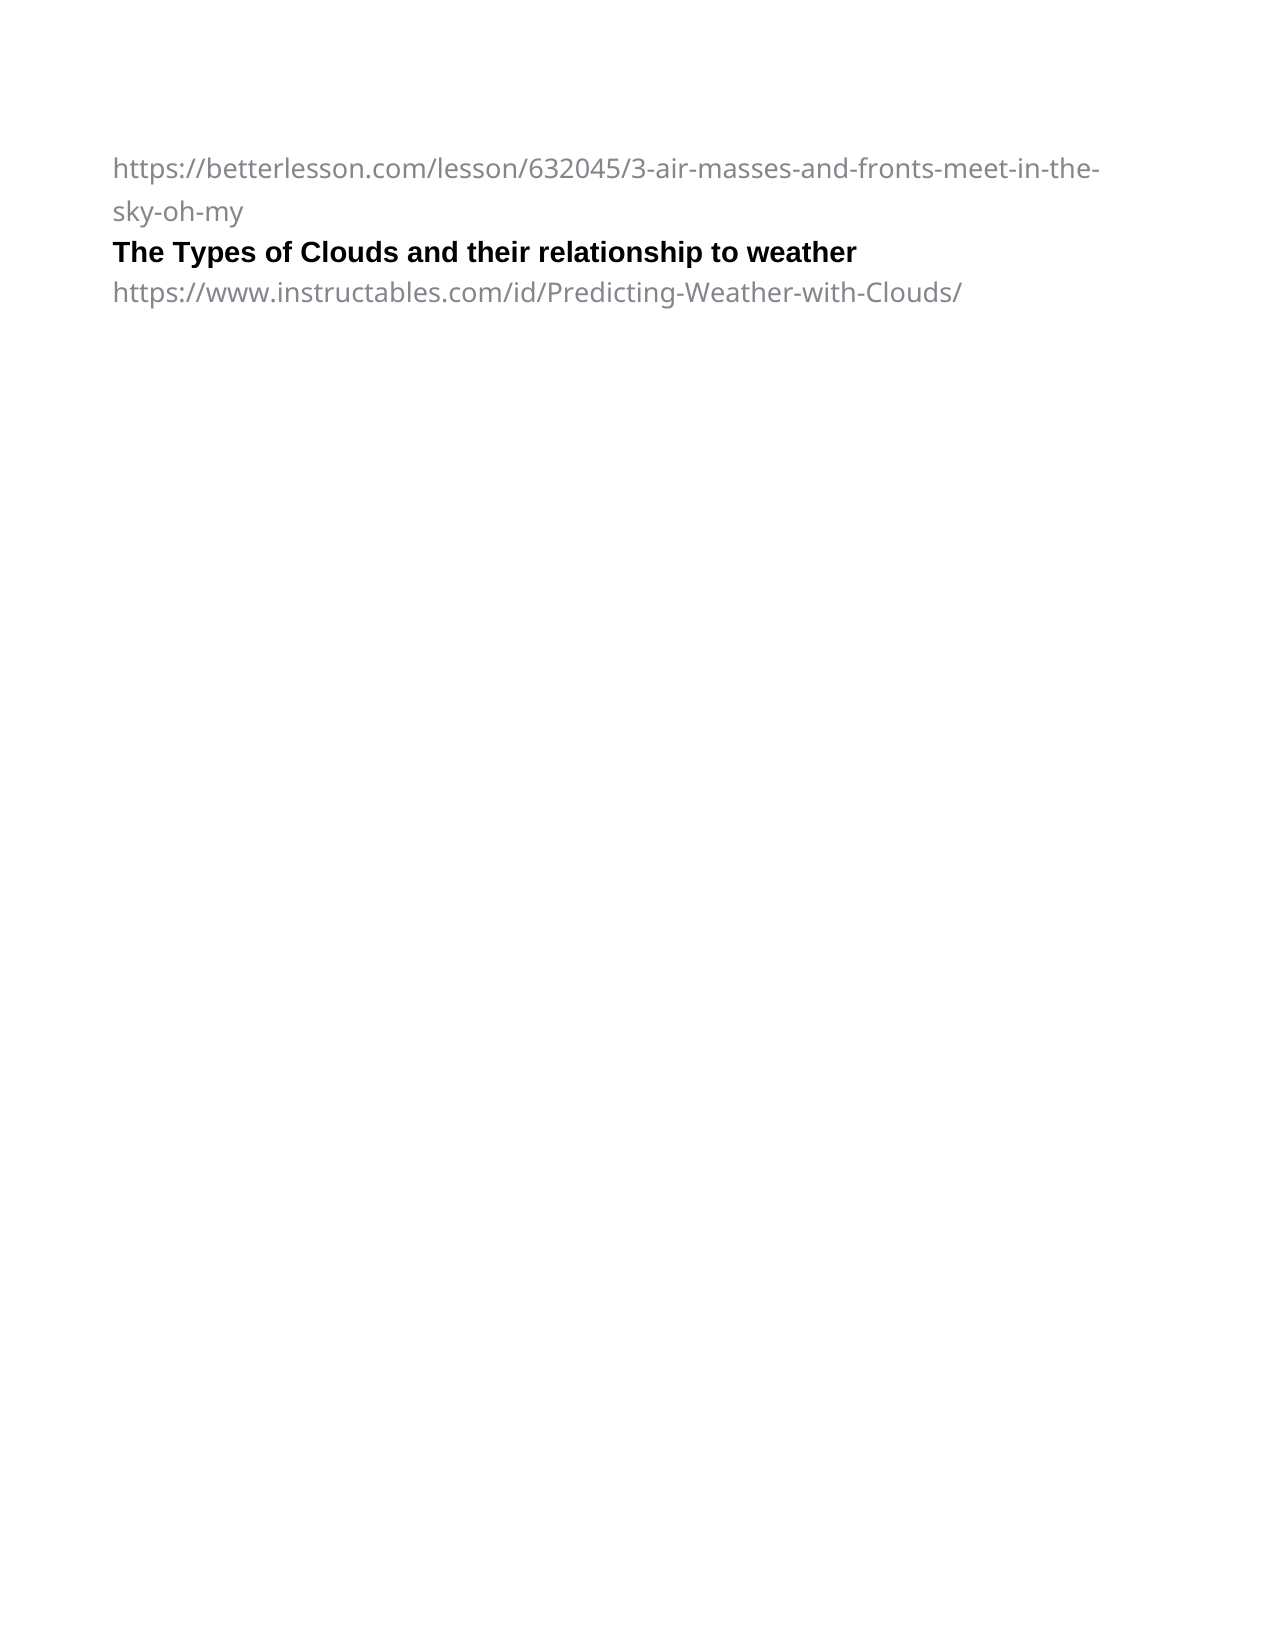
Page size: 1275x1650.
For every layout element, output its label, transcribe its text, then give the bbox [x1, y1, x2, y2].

text https://betterlesson.com/lesson/632045/3-air-masses-and-fronts-meet-in-the-sky-oh-my [112, 150, 1125, 229]
text https://www.instructables.com/id/Predicting-Weather-with-Clouds/ [112, 273, 1125, 310]
text The Types of Clouds and their relationship to weather [112, 235, 1125, 268]
